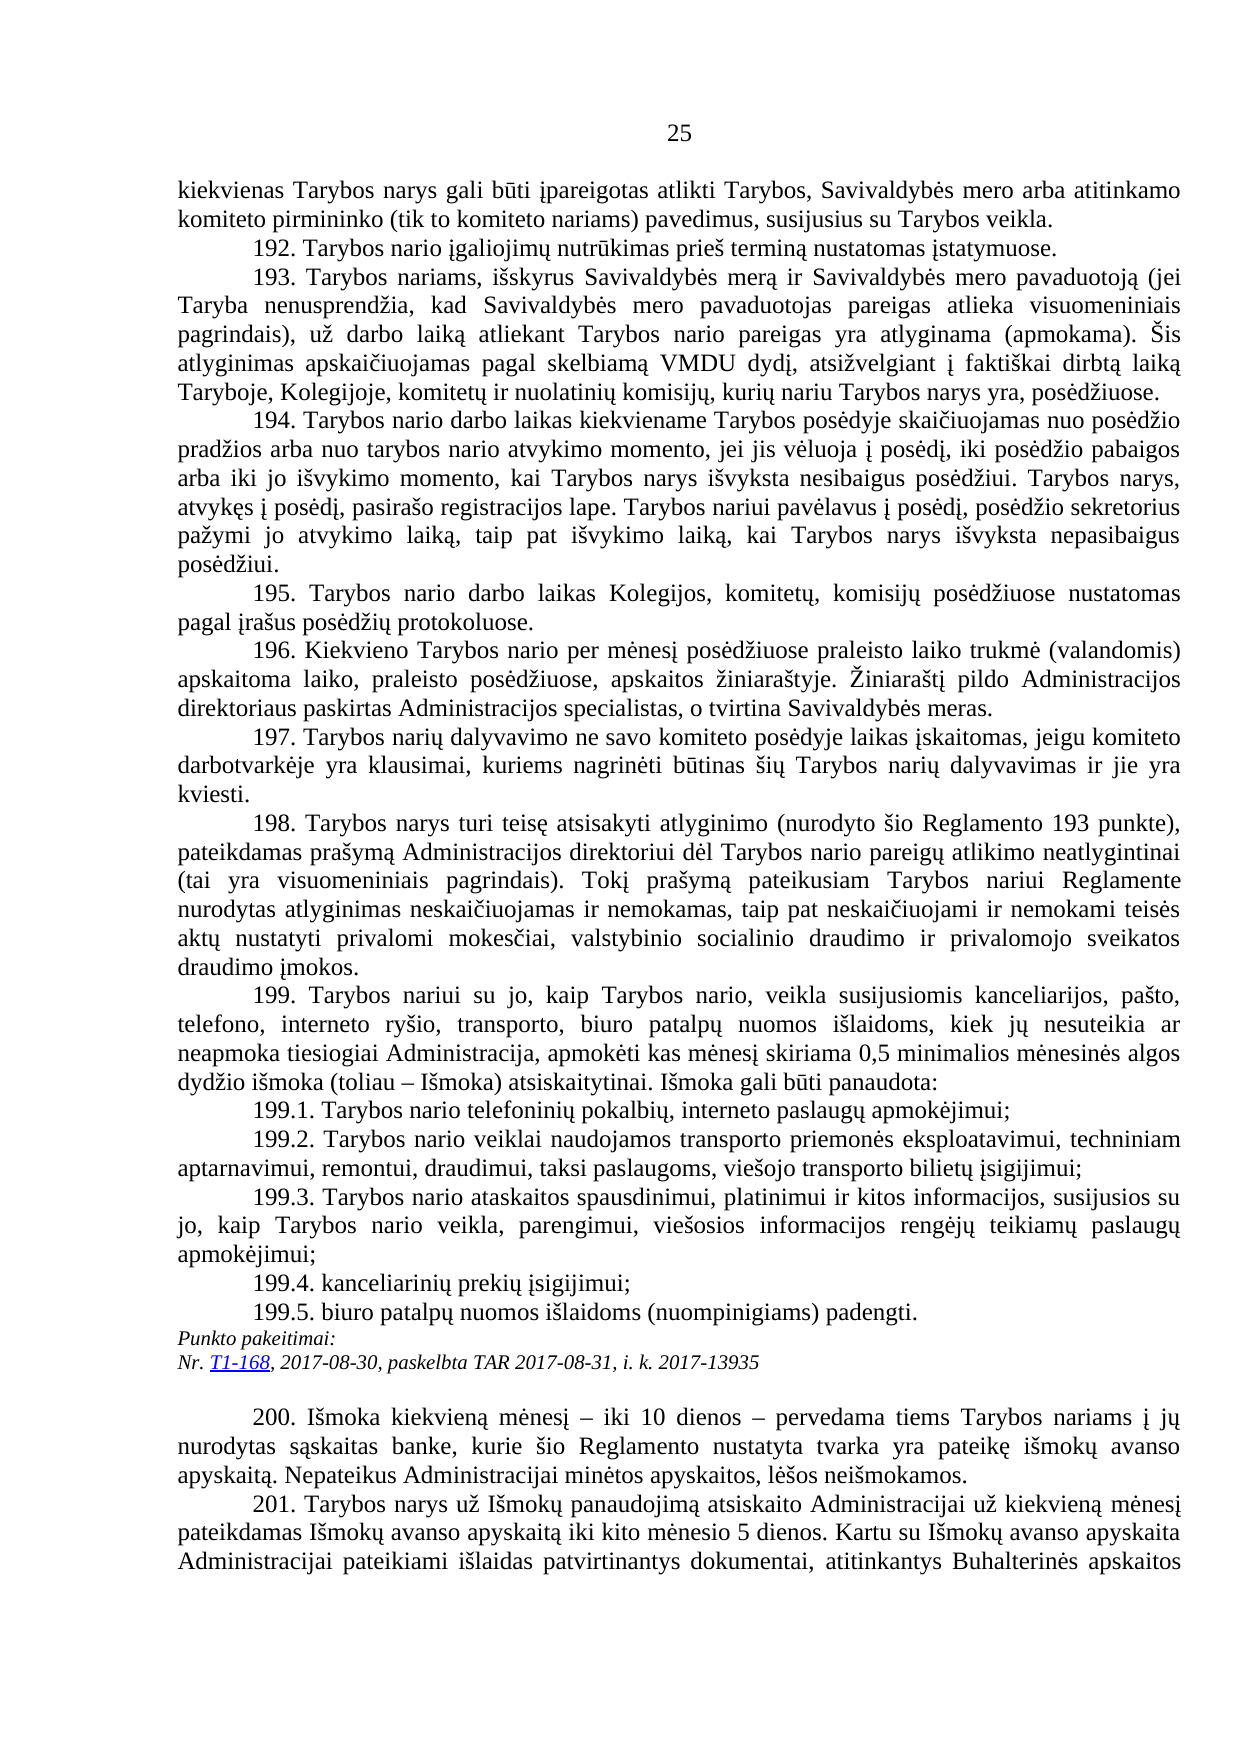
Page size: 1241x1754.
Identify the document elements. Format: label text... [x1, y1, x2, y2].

text 194. Tarybos nario darbo laikas kiekviename Tarybos posėdyje skaičiuojamas nuo posėdžio pradžios arba nuo tarybos nario atvykimo momento, jei jis vėluoja į posėdį, iki posėdžio pabaigos arba iki jo išvykimo momento, kai Tarybos narys išvyksta nesibaigus posėdžiui. Tarybos narys, atvykęs į posėdį, pasirašo registracijos lape. Tarybos nariui pavėlavus į posėdį, posėdžio sekretorius pažymi jo atvykimo laiką, taip pat išvykimo laiką, kai Tarybos narys išvyksta nepasibaigus posėdžiui. [177, 406, 1181, 578]
text 198. Tarybos narys turi teisę atsisakyti atlyginimo (nurodyto šio Reglamento 193 punkte), pateikdamas prašymą Administracijos direktoriui dėl Tarybos nario pareigų atlikimo neatlygintinai (tai yra visuomeniniais pagrindais). Tokį prašymą pateikusiam Tarybos nariui Reglamente nurodytas atlyginimas neskaičiuojamas ir nemokamas, taip pat neskaičiuojami ir nemokami teisės aktų nustatyti privalomi mokesčiai, valstybinio socialinio draudimo ir privalomojo sveikatos draudimo įmokos. [177, 808, 1181, 981]
text 195. Tarybos nario darbo laikas Kolegijos, komitetų, komisijų posėdžiuose nustatomas pagal įrašus posėdžių protokoluose. [177, 578, 1181, 636]
text 197. Tarybos narių dalyvavimo ne savo komiteto posėdyje laikas įskaitomas, jeigu komiteto darbotvarkėje yra klausimai, kuriems nagrinėti būtinas šių Tarybos narių dalyvavimas ir jie yra kviesti. [177, 722, 1181, 808]
text 199.1. Tarybos nario telefoninių pokalbių, interneto paslaugų apmokėjimui; [177, 1096, 1181, 1124]
text 199.4. kanceliarinių prekių įsigijimui; [177, 1268, 1181, 1297]
text 193. Tarybos nariams, išskyrus Savivaldybės merą ir Savivaldybės mero pavaduotoją (jei Taryba nenusprendžia, kad Savivaldybės mero pavaduotojas pareigas atlieka visuomeniniais pagrindais), už darbo laiką atliekant Tarybos nario pareigas yra atlyginama (apmokama). Šis atlyginimas apskaičiuojamas pagal skelbiamą VMDU dydį, atsižvelgiant į faktiškai dirbtą laiką Taryboje, Kolegijoje, komitetų ir nuolatinių komisijų, kurių nariu Tarybos narys yra, posėdžiuose. [177, 262, 1181, 406]
text 201. Tarybos narys už Išmokų panaudojimą atsiskaito Administracijai už kiekvieną mėnesį pateikdamas Išmokų avanso apyskaitą iki kito mėnesio 5 dienos. Kartu su Išmokų avanso apyskaita Administracijai pateikiami išlaidas patvirtinantys dokumentai, atitinkantys Buhalterinės apskaitos [177, 1489, 1181, 1575]
text 199.2. Tarybos nario veiklai naudojamos transporto priemonės eksploatavimui, techniniam aptarnavimui, remontui, draudimui, taksi paslaugoms, viešojo transporto bilietų įsigijimui; [177, 1124, 1181, 1182]
text 196. Kiekvieno Tarybos nario per mėnesį posėdžiuose praleisto laiko trukmė (valandomis) apskaitoma laiko, praleisto posėdžiuose, apskaitos žiniaraštyje. Žiniaraštį pildo Administracijos direktoriaus paskirtas Administracijos specialistas, o tvirtina Savivaldybės meras. [177, 636, 1181, 722]
text kiekvienas Tarybos narys gali būti įpareigotas atlikti Tarybos, Savivaldybės mero arba atitinkamo komiteto pirmininko (tik to komiteto nariams) pavedimus, susijusius su Tarybos veikla. [177, 176, 1181, 233]
text 199.5. biuro patalpų nuomos išlaidoms (nuompinigiams) padengti. [177, 1297, 1181, 1326]
text 199.3. Tarybos nario ataskaitos spausdinimui, platinimui ir kitos informacijos, susijusios su jo, kaip Tarybos nario veikla, parengimui, viešosios informacijos rengėjų teikiamų paslaugų apmokėjimui; [177, 1182, 1181, 1268]
text Nr. T1-168, 2017-08-30, paskelbta TAR 2017-08-31, i. k. 2017-13935 [177, 1350, 1181, 1374]
text 199. Tarybos nariui su jo, kaip Tarybos nario, veikla susijusiomis kanceliarijos, pašto, telefono, interneto ryšio, transporto, biuro patalpų nuomos išlaidoms, kiek jų nesuteikia ar neapmoka tiesiogiai Administracija, apmokėti kas mėnesį skiriama 0,5 minimalios mėnesinės algos dydžio išmoka (toliau – Išmoka) atsiskaitytinai. Išmoka gali būti panaudota: [177, 981, 1181, 1096]
text 192. Tarybos nario įgaliojimų nutrūkimas prieš terminą nustatomas įstatymuose. [177, 233, 1181, 262]
text Punkto pakeitimai: [177, 1326, 1181, 1350]
text 200. Išmoka kiekvieną mėnesį – iki 10 dienos – pervedama tiems Tarybos nariams į jų nurodytas sąskaitas banke, kurie šio Reglamento nustatyta tvarka yra pateikę išmokų avanso apyskaitą. Nepateikus Administracijai minėtos apyskaitos, lėšos neišmokamos. [177, 1402, 1181, 1489]
